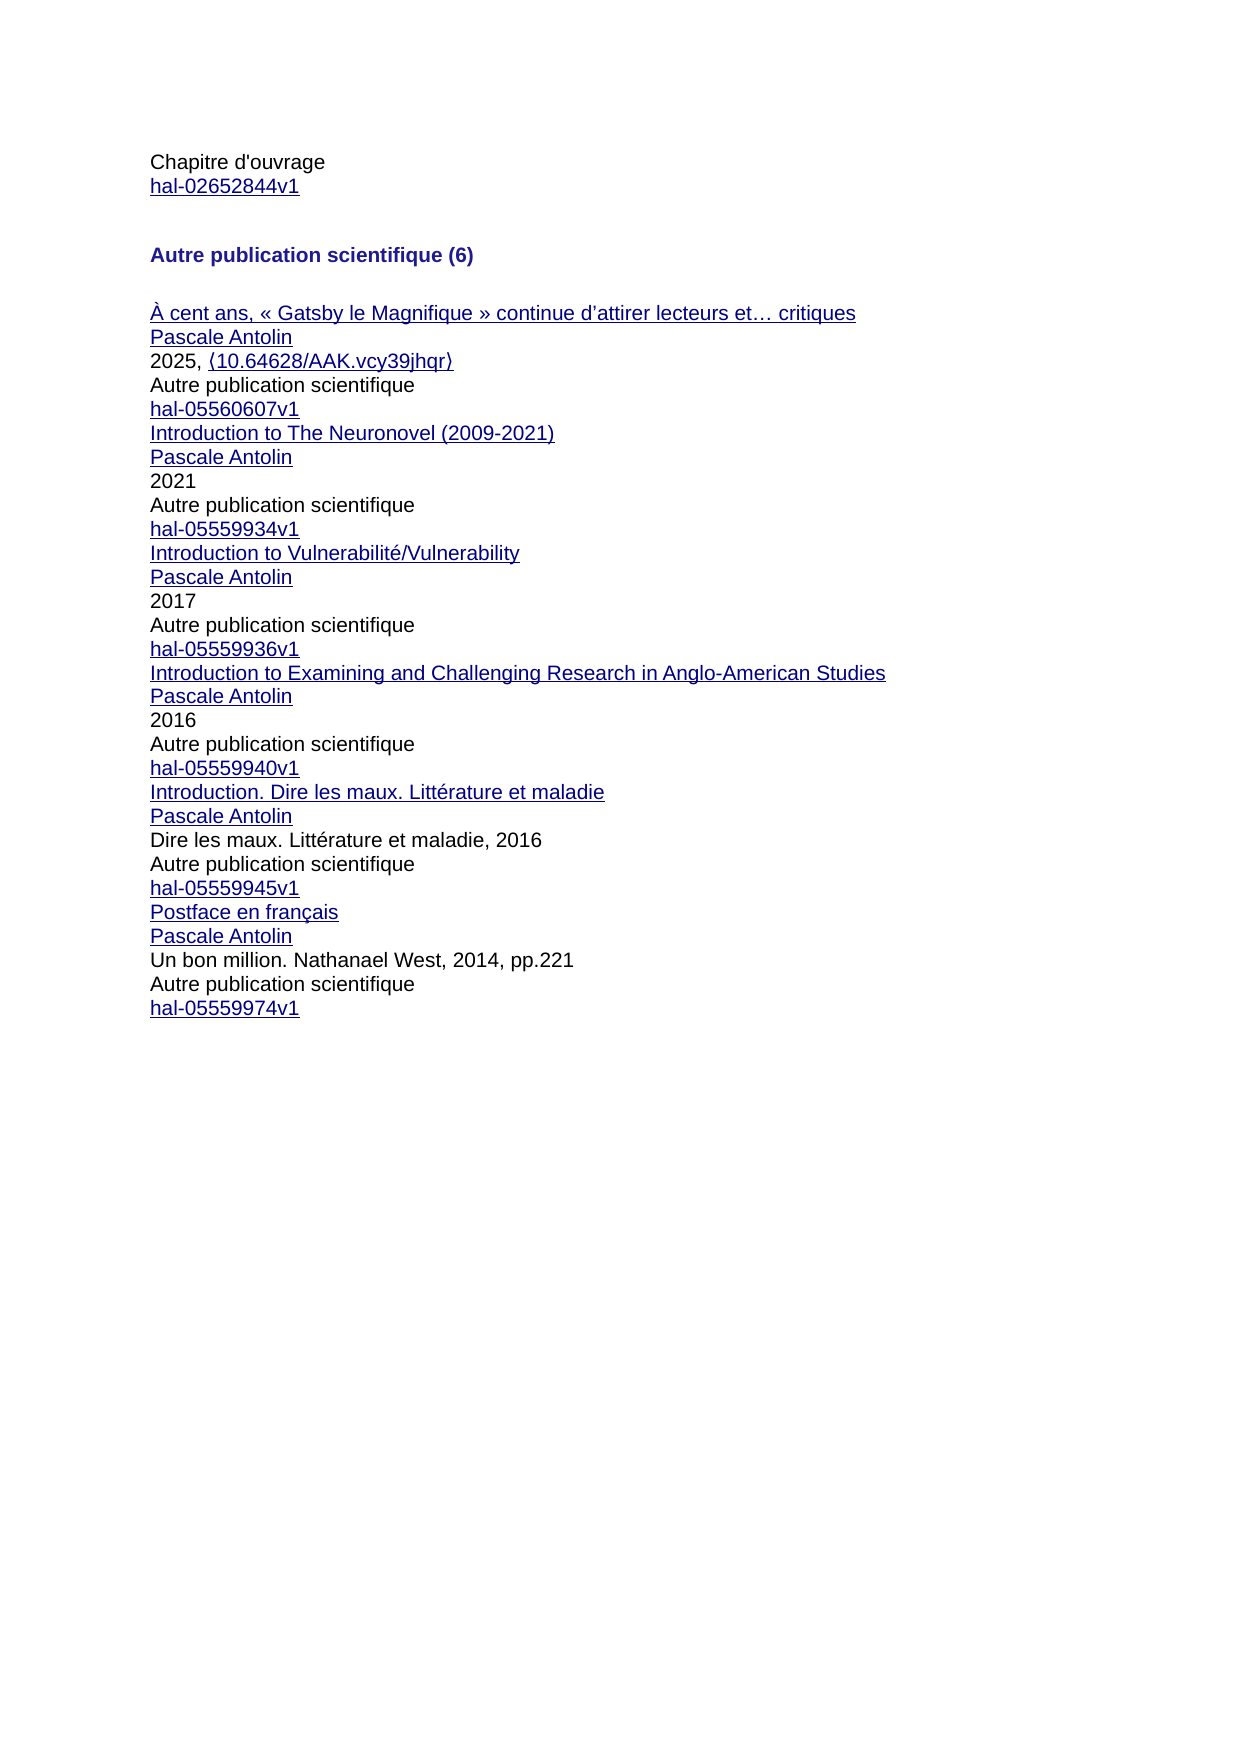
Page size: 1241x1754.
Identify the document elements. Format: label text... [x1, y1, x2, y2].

table_header À cent ans, « Gatsby le Magnifique » continue d’attirer lecteurs et… critiques Pascale Antolin 2025, ⟨10.64628/AAK.vcy39jhqr⟩ Autre publication scientifique hal-05560607v1 [150, 301, 1090, 421]
table_cell Postface en français Pascale Antolin Un bon million. Nathanael West, 2014, pp.221 Autre publication scientifique hal-05559974v1 [150, 900, 1090, 1020]
table_cell Chapitre d'ouvrage hal-02652844v1 [150, 150, 1090, 198]
subtitle Autre publication scientifique (6) [150, 243, 1090, 267]
table_cell Introduction. Dire les maux. Littérature et maladie Pascale Antolin Dire les maux. Littérature et maladie, 2016 Autre publication scientifique hal-05559945v1 [150, 780, 1090, 900]
table_cell Introduction to The Neuronovel (2009-2021) Pascale Antolin 2021 Autre publication scientifique hal-05559934v1 [150, 421, 1090, 541]
table_cell Introduction to Examining and Challenging Research in Anglo-American Studies Pascale Antolin 2016 Autre publication scientifique hal-05559940v1 [150, 660, 1090, 780]
table_cell Introduction to Vulnerabilité/Vulnerability Pascale Antolin 2017 Autre publication scientifique hal-05559936v1 [150, 541, 1090, 660]
